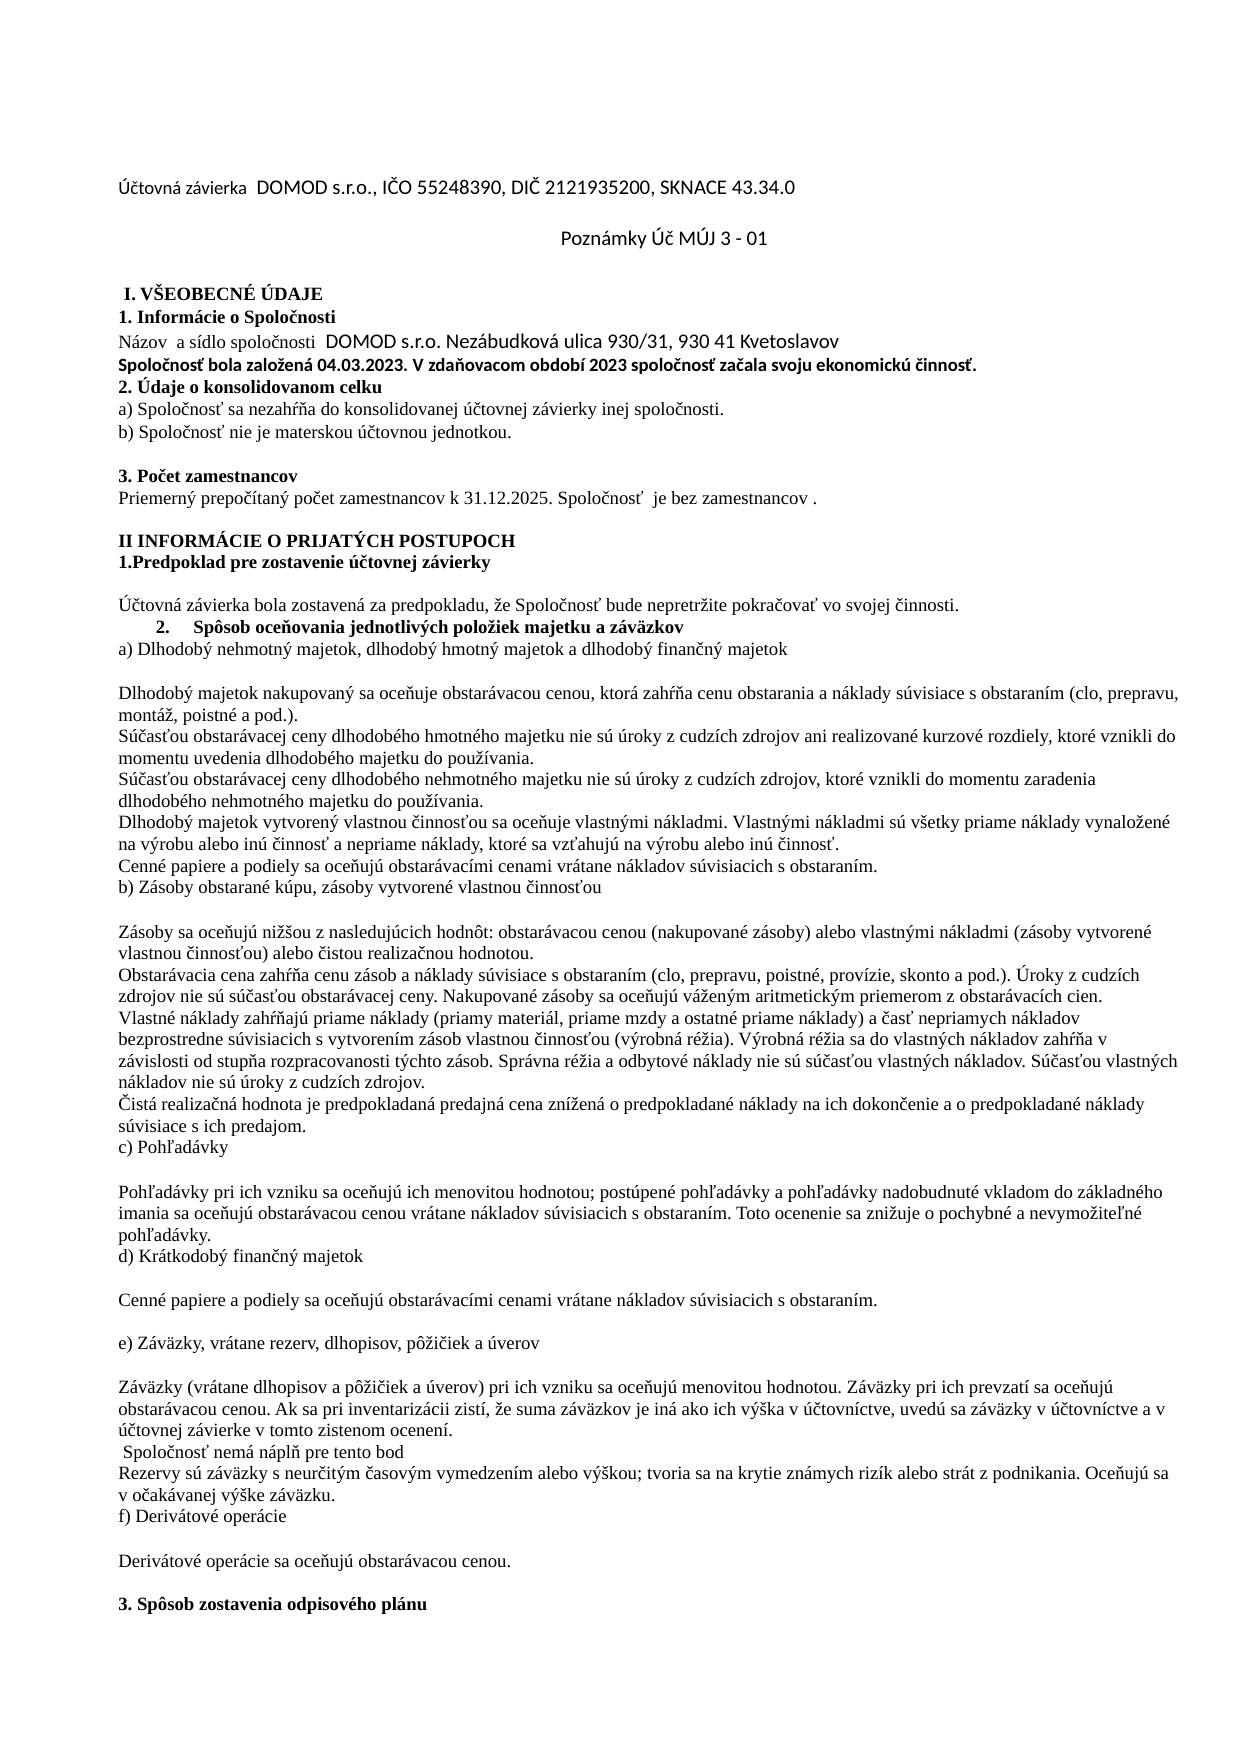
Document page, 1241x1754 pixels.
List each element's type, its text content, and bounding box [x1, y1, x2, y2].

text Súčasťou obstarávacej ceny dlhodobého nehmotného majetku nie sú úroky z cudzích zdrojov, ktoré vznikli do momentu zaradenia dlhodobého nehmotného majetku do používania. [118, 768, 1182, 811]
list b) Zásoby obstarané kúpu, zásoby vytvorené vlastnou činnosťou [118, 876, 1182, 898]
text 1.Predpoklad pre zostavenie účtovnej závierky [118, 551, 1182, 573]
text Záväzky (vrátane dlhopisov a pôžičiek a úverov) pri ich vzniku sa oceňujú menovitou hodnotou. Záväzky pri ich prevzatí sa oceňujú obstarávacou cenou. Ak sa pri inventarizácii zistí, že suma záväzkov je iná ako ich výška v účtovníctve, uvedú sa záväzky v účtovníctve a v účtovnej závierke v tomto zistenom ocenení. [118, 1376, 1182, 1441]
text 3. Počet zamestnancov [118, 465, 1182, 487]
text Derivátové operácie sa oceňujú obstarávacou cenou. [118, 1550, 1182, 1571]
text Pohľadávky pri ich vzniku sa oceňujú ich menovitou hodnotou; postúpené pohľadávky a pohľadávky nadobudnuté vkladom do základného imania sa oceňujú obstarávacou cenou vrátane nákladov súvisiacich s obstaraním. Toto ocenenie sa znižuje o pochybné a nevymožiteľné pohľadávky. [118, 1181, 1182, 1245]
list d) Krátkodobý finančný majetok [118, 1245, 1182, 1267]
text 1. Informácie o Spoločnosti [118, 306, 1182, 328]
list b) Spoločnosť nie je materskou účtovnou jednotkou. [118, 421, 1182, 442]
text Obstarávacia cena zahŕňa cenu zásob a náklady súvisiace s obstaraním (clo, prepravu, poistné, provízie, skonto a pod.). Úroky z cudzích zdrojov nie sú súčasťou obstarávacej ceny. Nakupované zásoby sa oceňujú váženým aritmetickým priemerom z obstarávacích cien. [118, 964, 1182, 1007]
text Dlhodobý majetok vytvorený vlastnou činnosťou sa oceňuje vlastnými nákladmi. Vlastnými nákladmi sú všetky priame náklady vynaložené na výrobu alebo inú činnosť a nepriame náklady, ktoré sa vzťahujú na výrobu alebo inú činnosť. [118, 811, 1182, 854]
text Poznámky Úč MÚJ 3 - 01 [118, 225, 1182, 250]
list Spôsob oceňovania jednotlivých položiek majetku a záväzkov [156, 616, 1182, 637]
text Vlastné náklady zahŕňajú priame náklady (priamy materiál, priame mzdy a ostatné priame náklady) a časť nepriamych nákladov bezprostredne súvisiacich s vytvorením zásob vlastnou činnosťou (výrobná réžia). Výrobná réžia sa do vlastných nákladov zahŕňa v závislosti od stupňa rozpracovanosti týchto zásob. Správna réžia a odbytové náklady nie sú súčasťou vlastných nákladov. Súčasťou vlastných nákladov nie sú úroky z cudzích zdrojov. [118, 1007, 1182, 1093]
text Účtovná závierka bola zostavená za predpokladu, že Spoločnosť bude nepretržite pokračovať vo svojej činnosti. [118, 594, 1182, 616]
list f) Derivátové operácie [118, 1505, 1182, 1527]
text Názov a sídlo spoločnosti DOMOD s.r.o. Nezábudková ulica 930/31, 930 41 Kvetoslavov [118, 328, 1182, 353]
list c) Pohľadávky [118, 1136, 1182, 1158]
text Cenné papiere a podiely sa oceňujú obstarávacími cenami vrátane nákladov súvisiacich s obstaraním. [118, 1288, 1182, 1310]
text II INFORMÁCIE O PRIJATÝCH POSTUPOCH [118, 530, 1182, 551]
text Spoločnosť nemá náplň pre tento bod [118, 1441, 1182, 1462]
text Cenné papiere a podiely sa oceňujú obstarávacími cenami vrátane nákladov súvisiacich s obstaraním. [118, 854, 1182, 876]
text Súčasťou obstarávacej ceny dlhodobého hmotného majetku nie sú úroky z cudzích zdrojov ani realizované kurzové rozdiely, ktoré vznikli do momentu uvedenia dlhodobého majetku do používania. [118, 725, 1182, 768]
text Zásoby sa oceňujú nižšou z nasledujúcich hodnôt: obstarávacou cenou (nakupované zásoby) alebo vlastnými nákladmi (zásoby vytvorené vlastnou činnosťou) alebo čistou realizačnou hodnotou. [118, 921, 1182, 964]
text Účtovná závierka DOMOD s.r.o., IČO 55248390, DIČ 2121935200, SKNACE 43.34.0 [118, 174, 1182, 199]
text 2. Údaje o konsolidovanom celku [118, 376, 1182, 398]
text I. VŠEOBECNÉ ÚDAJE [118, 276, 1182, 306]
text Rezervy sú záväzky s neurčitým časovým vymedzením alebo výškou; tvoria sa na krytie známych rizík alebo strát z podnikania. Oceňujú sa v očakávanej výške záväzku. [118, 1462, 1182, 1505]
list a) Dlhodobý nehmotný majetok, dlhodobý hmotný majetok a dlhodobý finančný majetok [118, 637, 1182, 659]
text Dlhodobý majetok nakupovaný sa oceňuje obstarávacou cenou, ktorá zahŕňa cenu obstarania a náklady súvisiace s obstaraním (clo, prepravu, montáž, poistné a pod.). [118, 682, 1182, 725]
text Spoločnosť bola založená 04.03.2023. V zdaňovacom období 2023 spoločnosť začala svoju ekonomickú činnosť. [118, 353, 1182, 376]
text Priemerný prepočítaný počet zamestnancov k 31.12.2025. Spoločnosť je bez zamestnancov . [118, 487, 1182, 508]
text Čistá realizačná hodnota je predpokladaná predajná cena znížená o predpokladané náklady na ich dokončenie a o predpokladané náklady súvisiace s ich predajom. [118, 1093, 1182, 1136]
list e) Záväzky, vrátane rezerv, dlhopisov, pôžičiek a úverov [118, 1332, 1182, 1353]
text 3. Spôsob zostavenia odpisového plánu [118, 1593, 1182, 1614]
list a) Spoločnosť sa nezahŕňa do konsolidovanej účtovnej závierky inej spoločnosti. [118, 398, 1182, 419]
